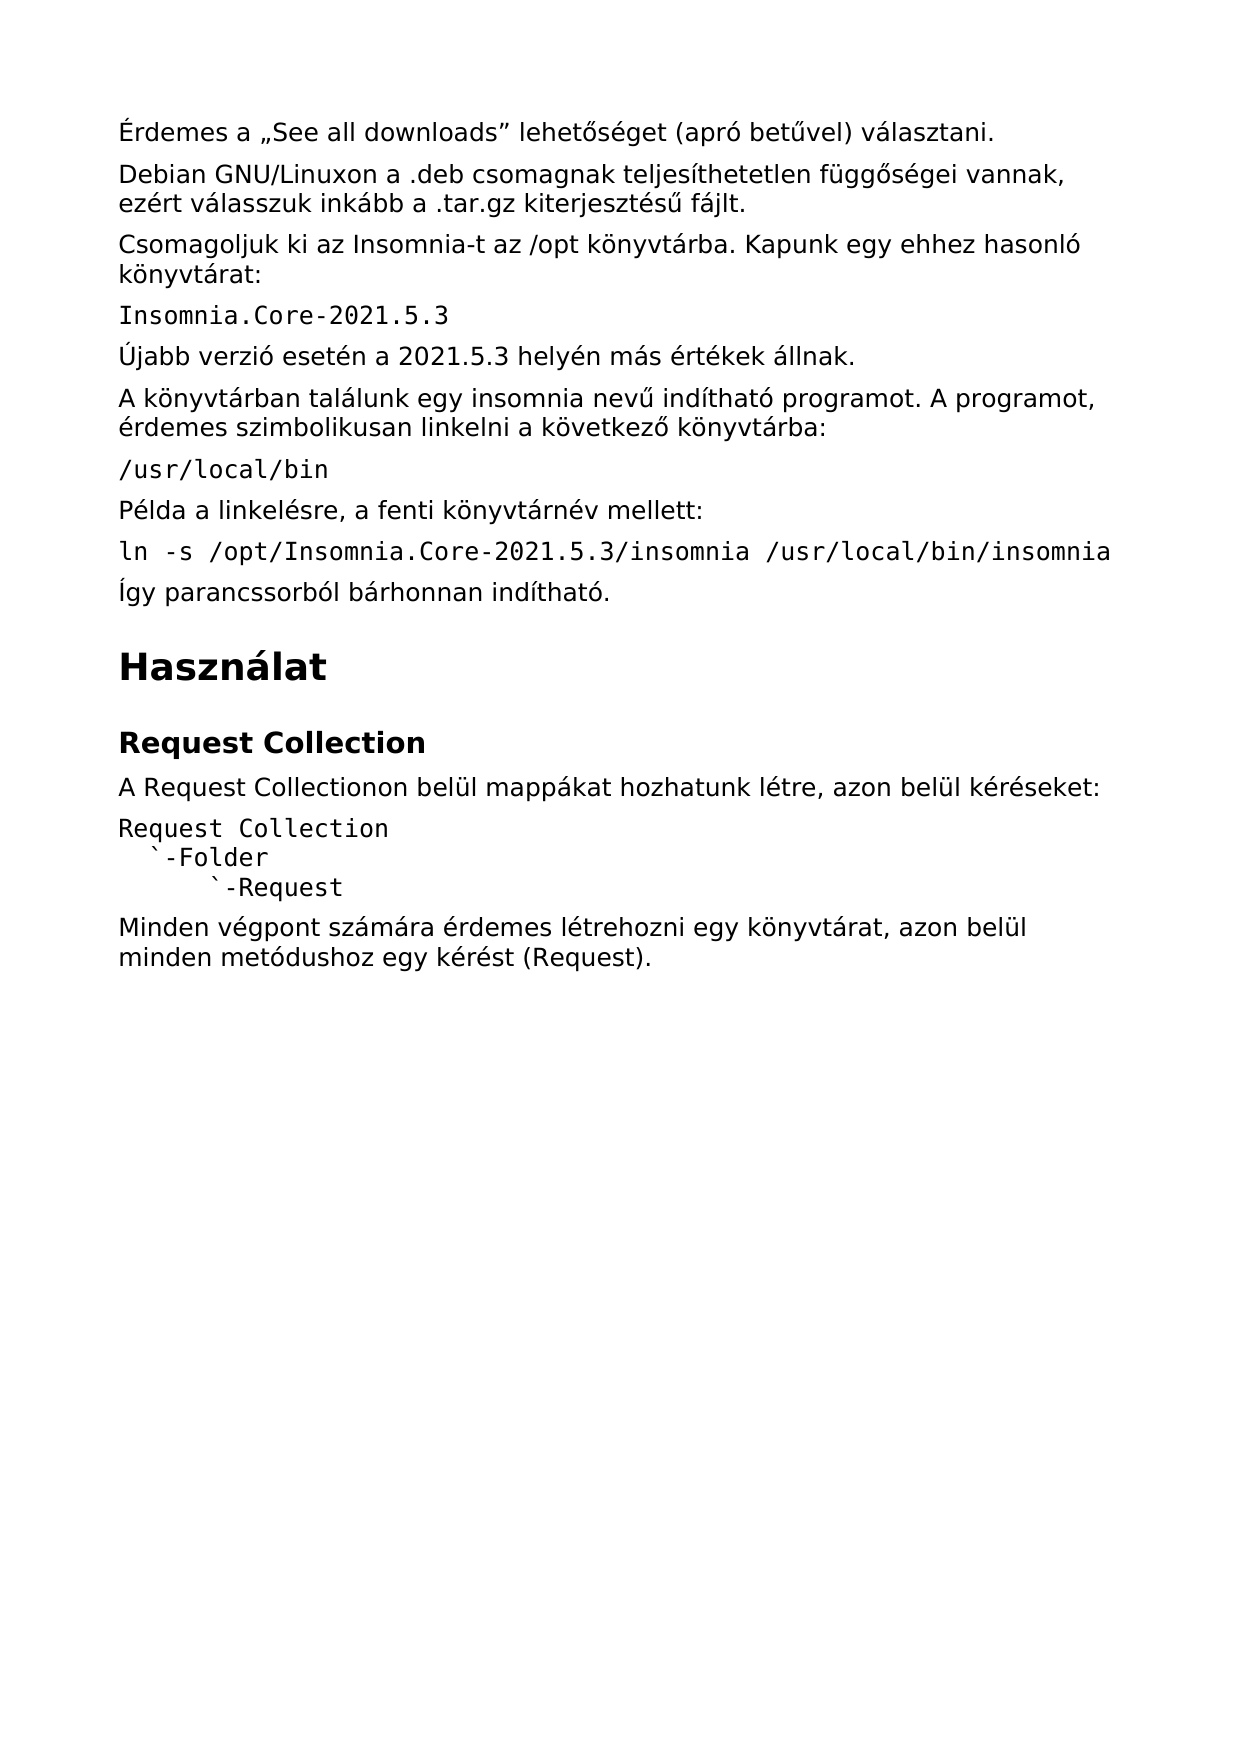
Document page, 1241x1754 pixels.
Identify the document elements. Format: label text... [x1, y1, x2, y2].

text Újabb verzió esetén a 2021.5.3 helyén más értékek állnak. [118, 342, 1122, 372]
text /usr/local/bin [118, 455, 1122, 484]
subtitle Request Collection [118, 726, 1122, 760]
text Minden végpont számára érdemes létrehozni egy könyvtárat, azon belül minden metódushoz egy kérést (Request). [118, 914, 1122, 972]
text Request Collection `-Folder `-Request [118, 814, 1122, 902]
text Így parancssorból bárhonnan indítható. [118, 578, 1122, 608]
subtitle Használat [118, 645, 1122, 689]
text Érdemes a „See all downloads” lehetőséget (apró betűvel) választani. [118, 118, 1122, 147]
text Insomnia.Core-2021.5.3 [118, 301, 1122, 331]
text Csomagoljuk ki az Insomnia-t az /opt könyvtárba. Kapunk egy ehhez hasonló könyvtárat: [118, 231, 1122, 289]
text Példa a linkelésre, a fenti könyvtárnév mellett: [118, 496, 1122, 525]
text A könyvtárban találunk egy insomnia nevű indítható programot. A programot, érdemes szimbolikusan linkelni a következő könyvtárba: [118, 384, 1122, 442]
text A Request Collectionon belül mappákat hozhatunk létre, azon belül kéréseket: [118, 773, 1122, 802]
text ln -s /opt/Insomnia.Core-2021.5.3/insomnia /usr/local/bin/insomnia [118, 537, 1122, 567]
text Debian GNU/Linuxon a .deb csomagnak teljesíthetetlen függőségei vannak, ezért válasszuk inkább a .tar.gz kiterjesztésű fájlt. [118, 160, 1122, 218]
